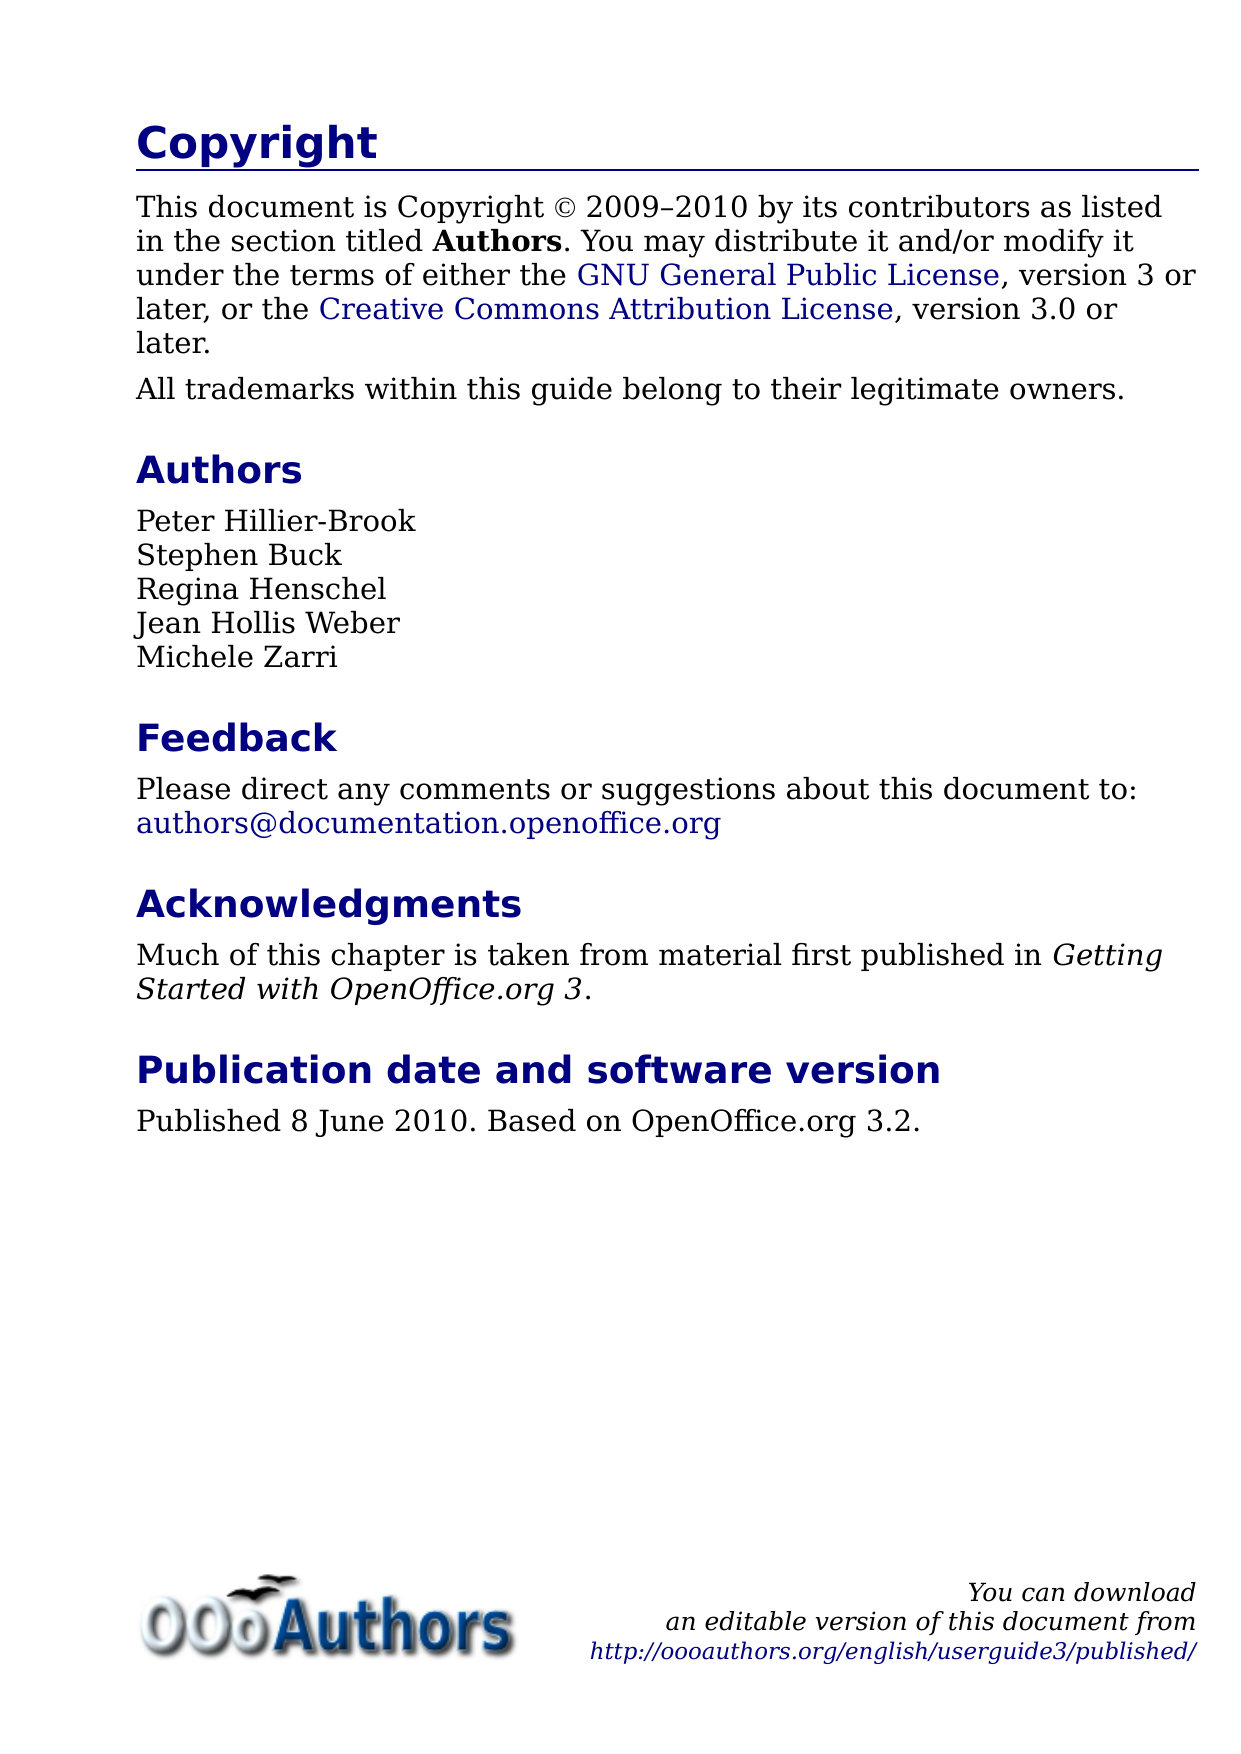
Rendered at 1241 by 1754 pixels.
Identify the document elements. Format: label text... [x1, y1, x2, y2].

text Acknowledgments [136, 882, 1199, 926]
picture [136, 1568, 522, 1665]
text Published 8 June 2010. Based on OpenOffice.org 3.2. [136, 1104, 1199, 1138]
text Peter Hillier-Brook Stephen Buck Regina Henschel Jean Hollis Weber Michele Zarri [136, 505, 1199, 674]
text Publication date and software version [136, 1048, 1199, 1092]
subtitle Copyright [136, 118, 1199, 169]
text Please direct any comments or suggestions about this document to: authors@documentation.openoffice.org [136, 772, 1199, 840]
text Authors [136, 449, 1199, 492]
text Much of this chapter is taken from material first published in Getting Started with OpenOffice.org 3. [136, 938, 1199, 1006]
text This document is Copyright © 2009–2010 by its contributors as listed in the section titled Authors. You may distribute it and/or modify it under the terms of either the GNU General Public License, version 3 or later, or the Creative Commons Attribution License, version 3.0 or later. [136, 190, 1199, 360]
text Feedback [136, 716, 1199, 760]
text All trademarks within this guide belong to their legitimate owners. [136, 373, 1199, 407]
